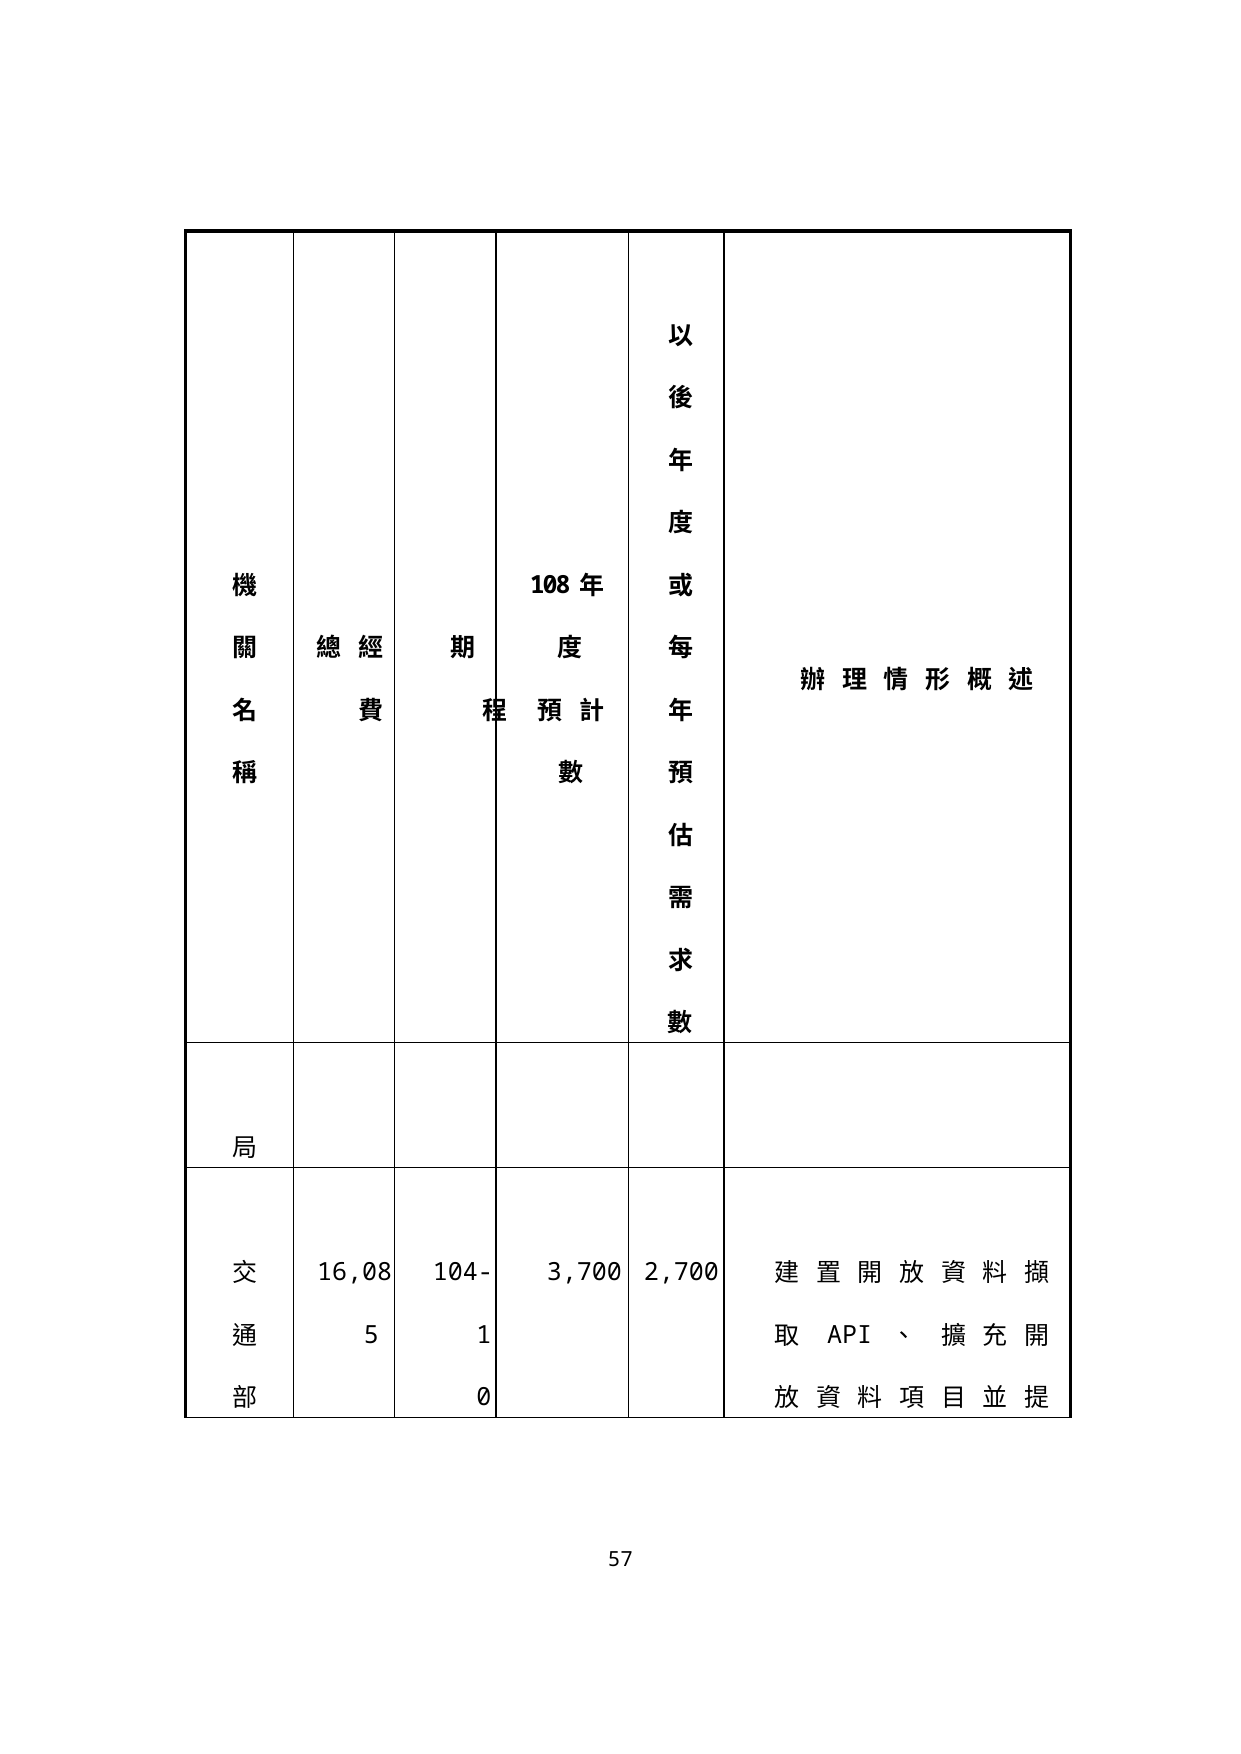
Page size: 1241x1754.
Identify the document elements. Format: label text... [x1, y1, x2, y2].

table_header 以後年度或每年預估需求數 [629, 233, 723, 1042]
table_header 期程 [395, 233, 495, 1042]
table_header 辦理情形概述 [725, 233, 1069, 1042]
table_cell [294, 1043, 394, 1167]
table_cell 局 [187, 1043, 293, 1167]
table_cell 交通部 [187, 1168, 293, 1417]
table_cell 3,700 [497, 1168, 628, 1417]
table_cell 2,700 [629, 1168, 723, 1417]
table_cell 104-10 [395, 1168, 495, 1417]
table_cell [497, 1043, 628, 1167]
table_cell [725, 1043, 1069, 1167]
table_cell [629, 1043, 723, 1167]
table_header 總經費 [294, 233, 394, 1042]
table_cell 16,085 [294, 1168, 394, 1417]
table_header 機關名稱 [187, 233, 293, 1042]
table_header 108年度 預計數 [497, 233, 628, 1042]
table_cell 建置開放資料擷取API、擴充開放資料項目並提 [725, 1168, 1069, 1417]
table_cell [395, 1043, 495, 1167]
